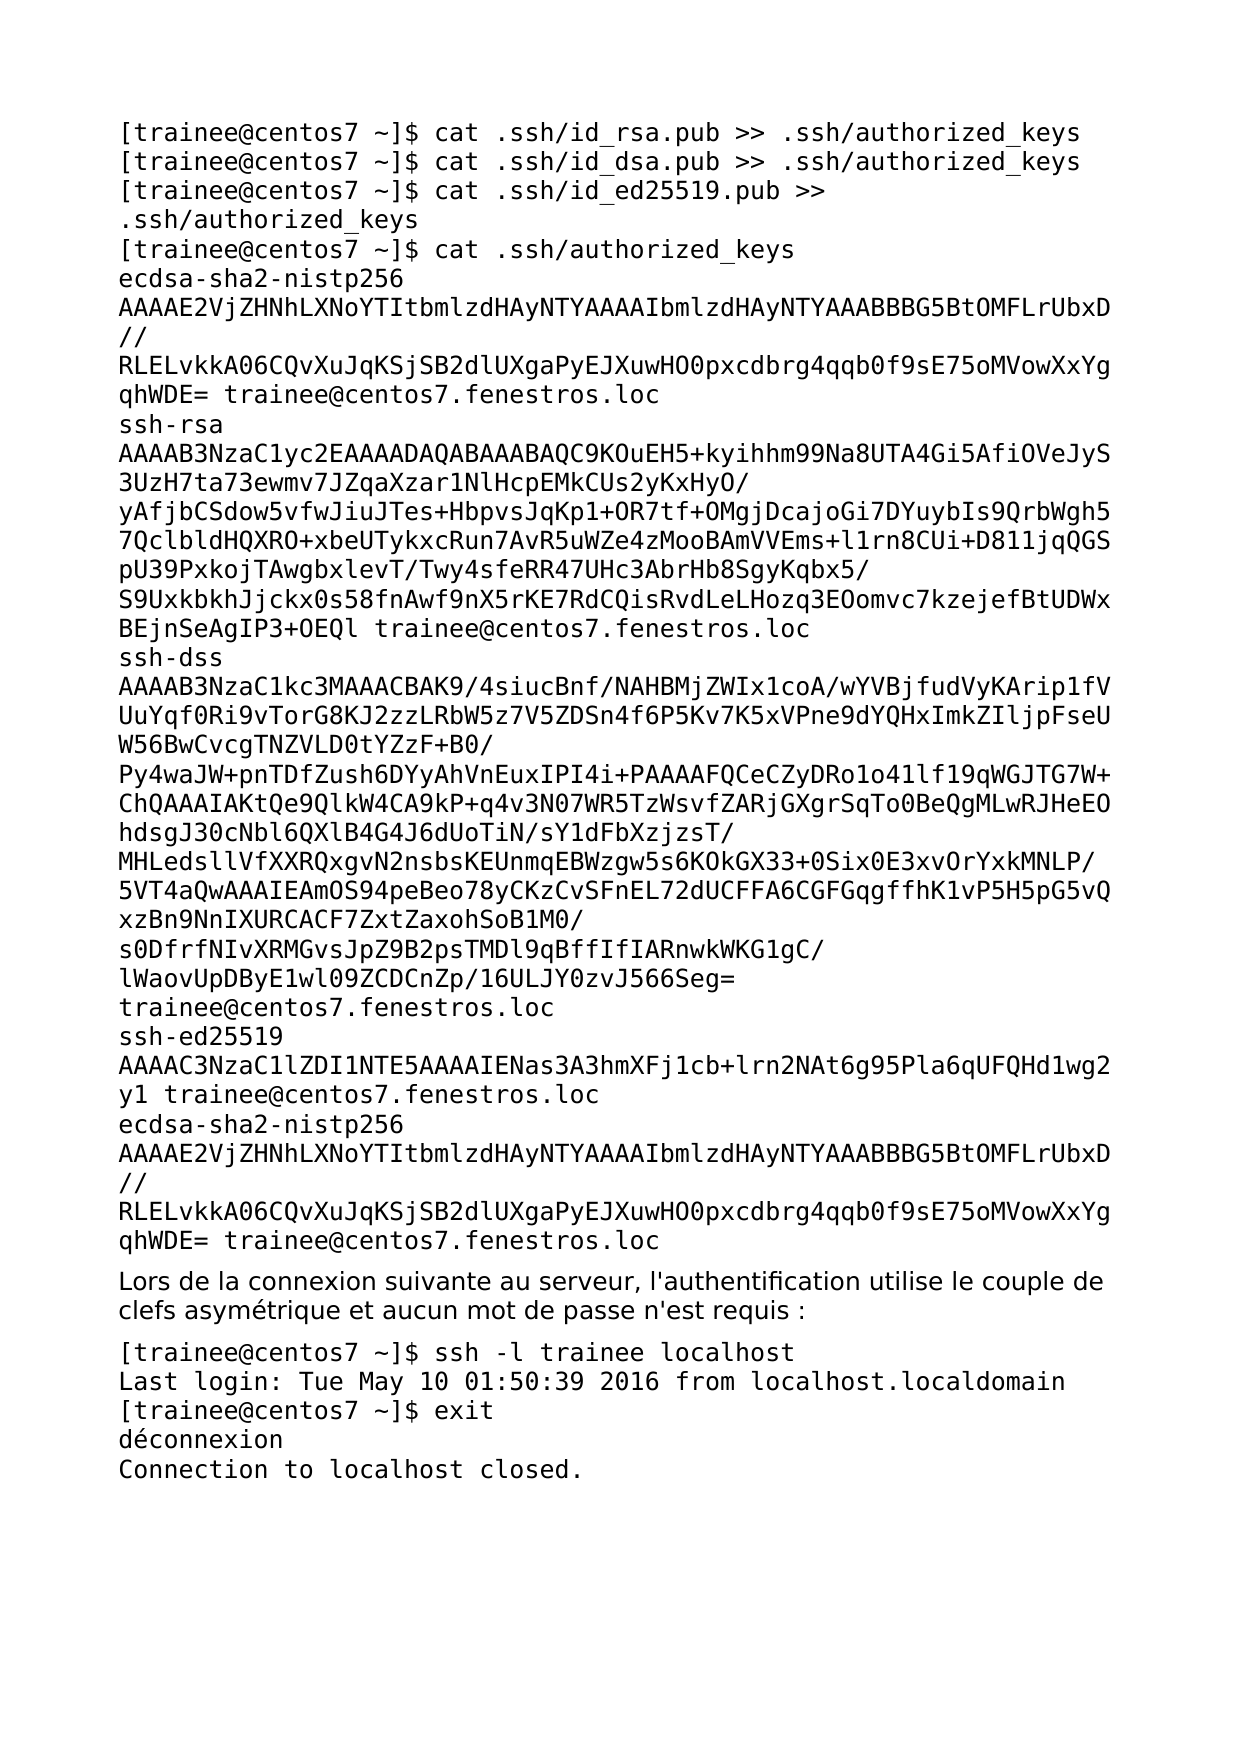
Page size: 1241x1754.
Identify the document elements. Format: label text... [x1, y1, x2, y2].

text Lors de la connexion suivante au serveur, l'authentification utilise le couple de clefs asymétrique et aucun mot de passe n'est requis : [118, 1267, 1122, 1326]
text [trainee@centos7 ~]$ ssh -l trainee localhost Last login: Tue May 10 01:50:39 2016 from localhost.localdomain [trainee@centos7 ~]$ exit déconnexion Connection to localhost closed. [118, 1338, 1122, 1484]
text [trainee@centos7 ~]$ cat .ssh/id_rsa.pub >> .ssh/authorized_keys [trainee@centos7 ~]$ cat .ssh/id_dsa.pub >> .ssh/authorized_keys [trainee@centos7 ~]$ cat .ssh/id_ed25519.pub >> .ssh/authorized_keys [trainee@centos7 ~]$ cat .ssh/authorized_keys ecdsa-sha2-nistp256 AAAAE2VjZHNhLXNoYTItbmlzdHAyNTYAAAAIbmlzdHAyNTYAAABBBG5BtOMFLrUbxD//RLELvkkA06CQvXuJqKSjSB2dlUXgaPyEJXuwHO0pxcdbrg4qqb0f9sE75oMVowXxYgqhWDE= trainee@centos7.fenestros.loc ssh-rsa AAAAB3NzaC1yc2EAAAADAQABAAABAQC9KOuEH5+kyihhm99Na8UTA4Gi5AfiOVeJyS3UzH7ta73ewmv7JZqaXzar1NlHcpEMkCUs2yKxHyO/yAfjbCSdow5vfwJiuJTes+HbpvsJqKp1+OR7tf+OMgjDcajoGi7DYuybIs9QrbWgh57QclbldHQXRO+xbeUTykxcRun7AvR5uWZe4zMooBAmVVEms+l1rn8CUi+D811jqQGSpU39PxkojTAwgbxlevT/Twy4sfeRR47UHc3AbrHb8SgyKqbx5/S9UxkbkhJjckx0s58fnAwf9nX5rKE7RdCQisRvdLeLHozq3EOomvc7kzejefBtUDWxBEjnSeAgIP3+OEQl trainee@centos7.fenestros.loc ssh-dss AAAAB3NzaC1kc3MAAACBAK9/4siucBnf/NAHBMjZWIx1coA/wYVBjfudVyKArip1fVUuYqf0Ri9vTorG8KJ2zzLRbW5z7V5ZDSn4f6P5Kv7K5xVPne9dYQHxImkZIljpFseUW56BwCvcgTNZVLD0tYZzF+B0/Py4waJW+pnTDfZush6DYyAhVnEuxIPI4i+PAAAAFQCeCZyDRo1o41lf19qWGJTG7W+ChQAAAIAKtQe9QlkW4CA9kP+q4v3N07WR5TzWsvfZARjGXgrSqTo0BeQgMLwRJHeEOhdsgJ30cNbl6QXlB4G4J6dUoTiN/sY1dFbXzjzsT/MHLedsllVfXXRQxgvN2nsbsKEUnmqEBWzgw5s6KOkGX33+0Six0E3xvOrYxkMNLP/5VT4aQwAAAIEAmOS94peBeo78yCKzCvSFnEL72dUCFFA6CGFGqgffhK1vP5H5pG5vQxzBn9NnIXURCACF7ZxtZaxohSoB1M0/s0DfrfNIvXRMGvsJpZ9B2psTMDl9qBffIfIARnwkWKG1gC/lWaovUpDByE1wl09ZCDCnZp/16ULJY0zvJ566Seg= trainee@centos7.fenestros.loc ssh-ed25519 AAAAC3NzaC1lZDI1NTE5AAAAIENas3A3hmXFj1cb+lrn2NAt6g95Pla6qUFQHd1wg2y1 trainee@centos7.fenestros.loc ecdsa-sha2-nistp256 AAAAE2VjZHNhLXNoYTItbmlzdHAyNTYAAAAIbmlzdHAyNTYAAABBBG5BtOMFLrUbxD//RLELvkkA06CQvXuJqKSjSB2dlUXgaPyEJXuwHO0pxcdbrg4qqb0f9sE75oMVowXxYgqhWDE= trainee@centos7.fenestros.loc [118, 118, 1122, 1256]
